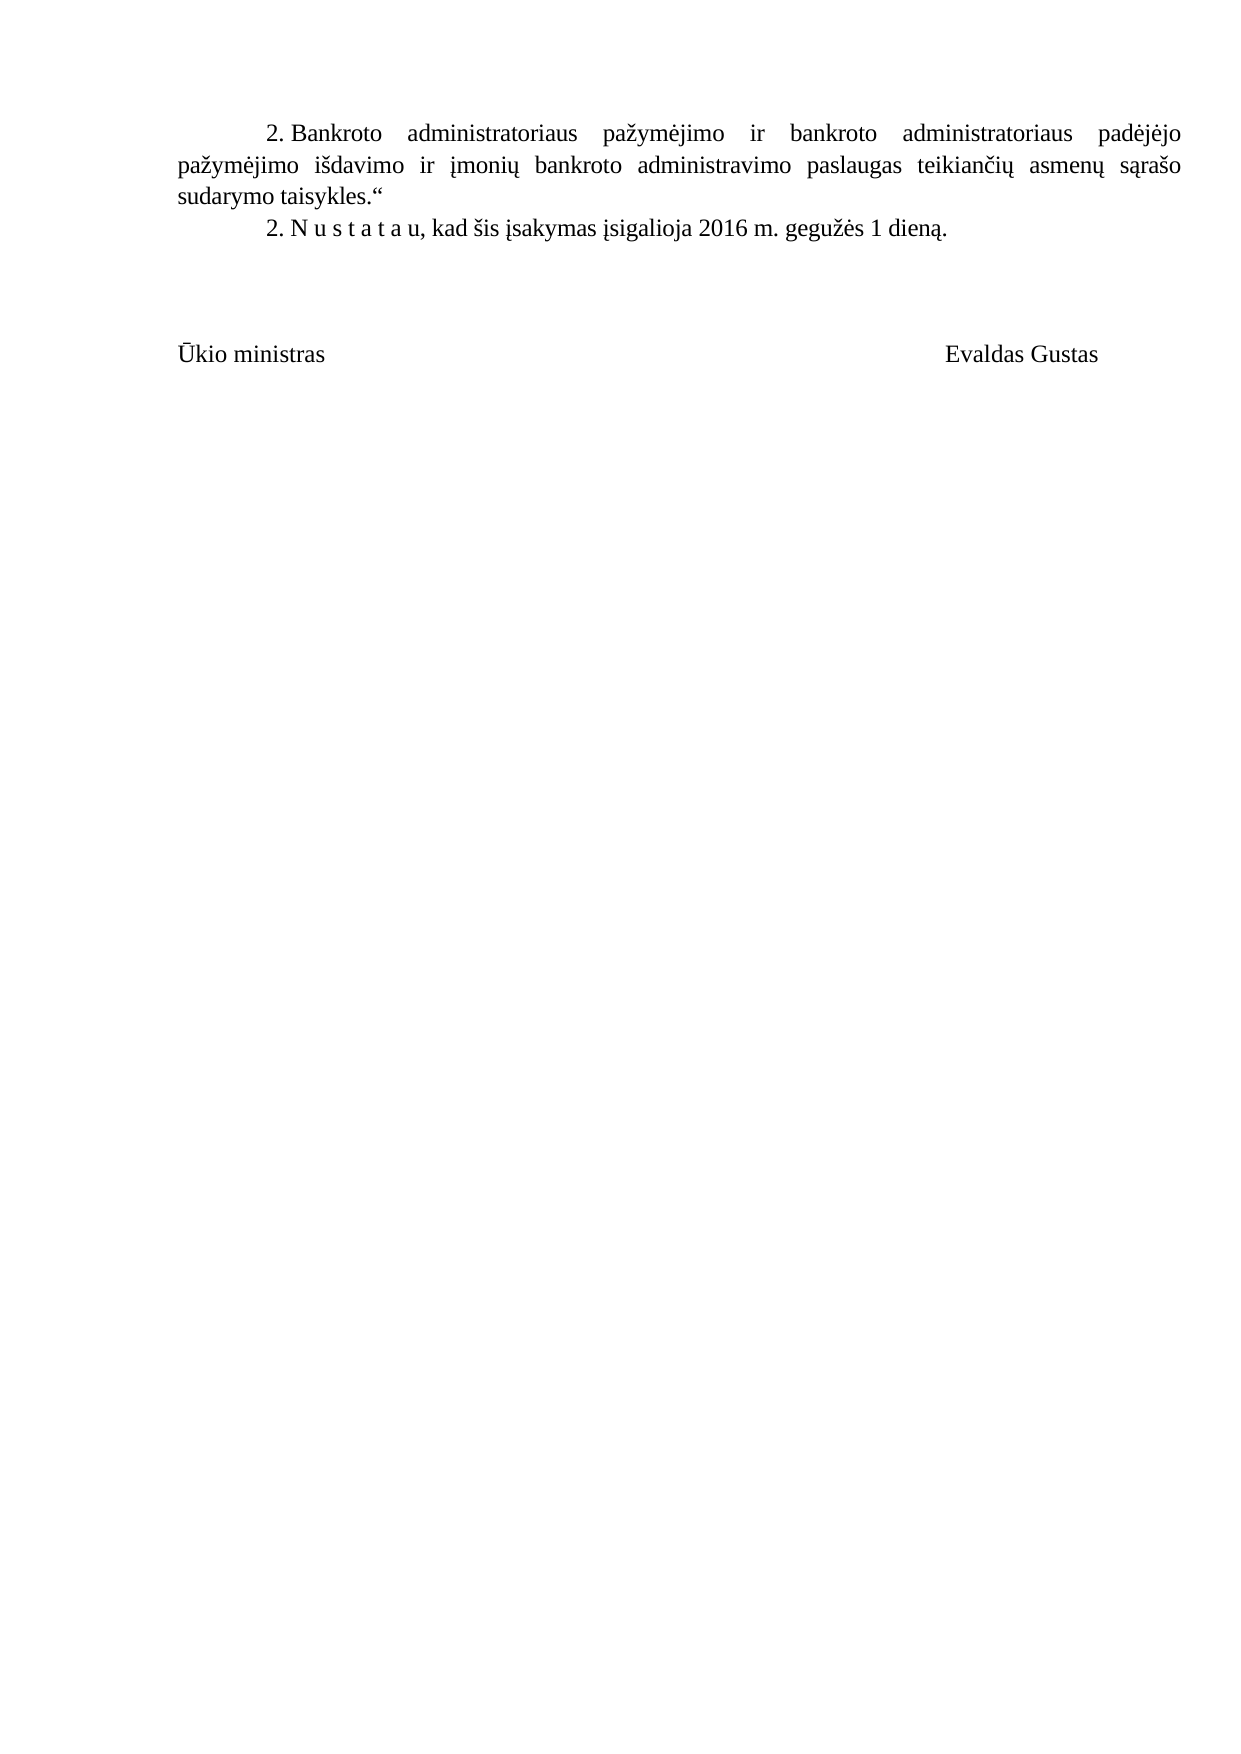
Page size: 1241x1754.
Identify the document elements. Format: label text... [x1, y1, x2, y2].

text 2. N u s t a t a u, kad šis įsakymas įsigalioja 2016 m. gegužės 1 dieną. [177, 213, 1167, 242]
text 2. Bankroto administratoriaus pažymėjimo ir bankroto administratoriaus padėjėjo pažymėjimo išdavimo ir įmonių bankroto administravimo paslaugas teikiančių asmenų sąrašo sudarymo taisykles.“ [177, 118, 1181, 210]
text Ūkio ministras Evaldas Gustas [177, 339, 1167, 368]
